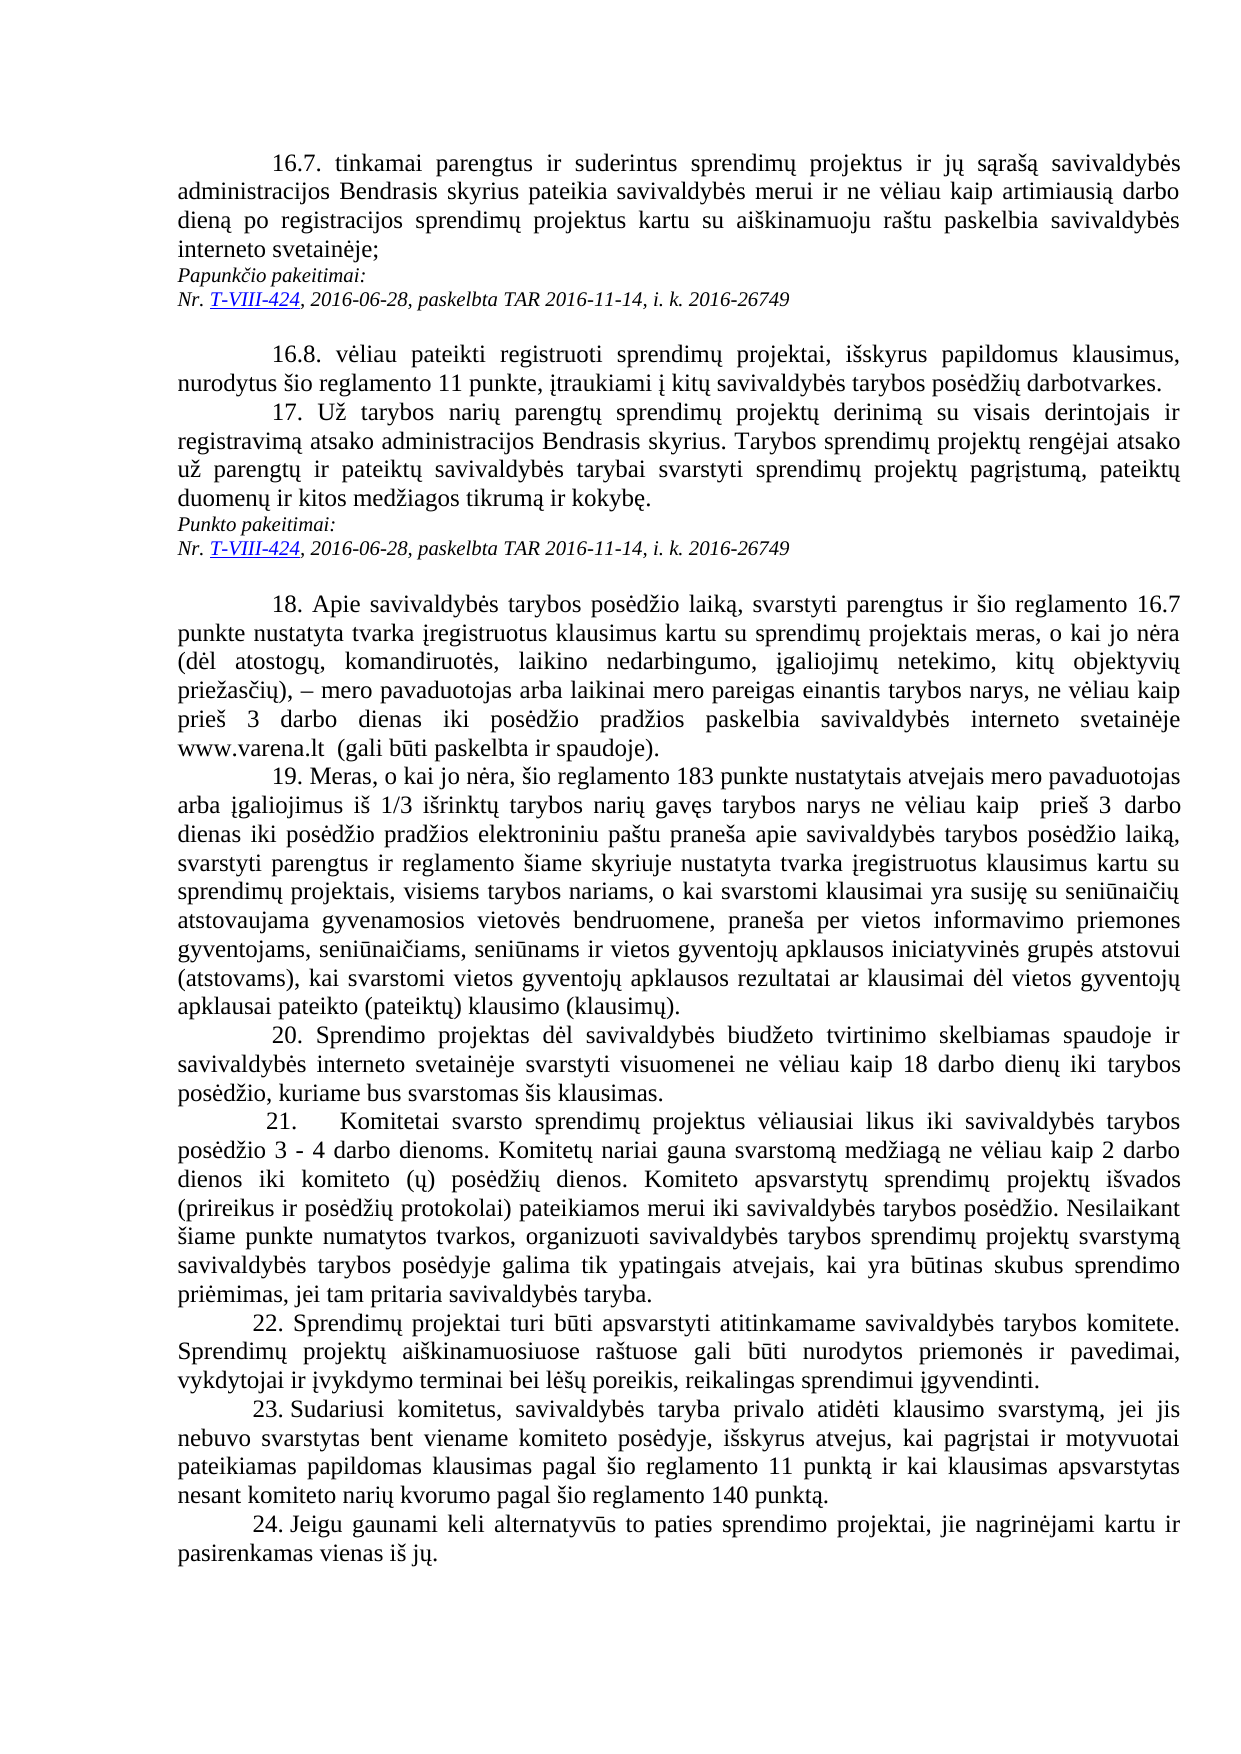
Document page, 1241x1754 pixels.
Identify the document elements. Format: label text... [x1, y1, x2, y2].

text Punkto pakeitimai: [177, 512, 1181, 536]
text 23. Sudariusi komitetus, savivaldybės taryba privalo atidėti klausimo svarstymą, jei jis nebuvo svarstytas bent viename komiteto posėdyje, išskyrus atvejus, kai pagrįstai ir motyvuotai pateikiamas papildomas klausimas pagal šio reglamento 11 punktą ir kai klausimas apsvarstytas nesant komiteto narių kvorumo pagal šio reglamento 140 punktą. [177, 1394, 1181, 1509]
text 19. Meras, o kai jo nėra, šio reglamento 183 punkte nustatytais atvejais mero pavaduotojas arba įgaliojimus iš 1/3 išrinktų tarybos narių gavęs tarybos narys ne vėliau kaip prieš 3 darbo dienas iki posėdžio pradžios elektroniniu paštu praneša apie savivaldybės tarybos posėdžio laiką, svarstyti parengtus ir reglamento šiame skyriuje nustatyta tvarka įregistruotus klausimus kartu su sprendimų projektais, visiems tarybos nariams, o kai svarstomi klausimai yra susiję su seniūnaičių atstovaujama gyvenamosios vietovės bendruomene, praneša per vietos informavimo priemones gyventojams, seniūnaičiams, seniūnams ir vietos gyventojų apklausos iniciatyvinės grupės atstovui (atstovams), kai svarstomi vietos gyventojų apklausos rezultatai ar klausimai dėl vietos gyventojų apklausai pateikto (pateiktų) klausimo (klausimų). [177, 761, 1181, 1020]
text 22. Sprendimų projektai turi būti apsvarstyti atitinkamame savivaldybės tarybos komitete. Sprendimų projektų aiškinamuosiuose raštuose gali būti nurodytos priemonės ir pavedimai, vykdytojai ir įvykdymo terminai bei lėšų poreikis, reikalingas sprendimui įgyvendinti. [177, 1308, 1181, 1394]
text 18. Apie savivaldybės tarybos posėdžio laiką, svarstyti parengtus ir šio reglamento 16.7 punkte nustatyta tvarka įregistruotus klausimus kartu su sprendimų projektais meras, o kai jo nėra (dėl atostogų, komandiruotės, laikino nedarbingumo, įgaliojimų netekimo, kitų objektyvių priežasčių), – mero pavaduotojas arba laikinai mero pareigas einantis tarybos narys, ne vėliau kaip prieš 3 darbo dienas iki posėdžio pradžios paskelbia savivaldybės interneto svetainėje www.varena.lt (gali būti paskelbta ir spaudoje). [177, 589, 1181, 761]
text 21. Komitetai svarsto sprendimų projektus vėliausiai likus iki savivaldybės tarybos posėdžio 3 - 4 darbo dienoms. Komitetų nariai gauna svarstomą medžiagą ne vėliau kaip 2 darbo dienos iki komiteto (ų) posėdžių dienos. Komiteto apsvarstytų sprendimų projektų išvados (prireikus ir posėdžių protokolai) pateikiamos merui iki savivaldybės tarybos posėdžio. Nesilaikant šiame punkte numatytos tvarkos, organizuoti savivaldybės tarybos sprendimų projektų svarstymą savivaldybės tarybos posėdyje galima tik ypatingais atvejais, kai yra būtinas skubus sprendimo priėmimas, jei tam pritaria savivaldybės taryba. [177, 1106, 1181, 1308]
text 16.8. vėliau pateikti registruoti sprendimų projektai, išskyrus papildomus klausimus, nurodytus šio reglamento 11 punkte, įtraukiami į kitų savivaldybės tarybos posėdžių darbotvarkes. [177, 339, 1181, 397]
text 20. Sprendimo projektas dėl savivaldybės biudžeto tvirtinimo skelbiamas spaudoje ir savivaldybės interneto svetainėje svarstyti visuomenei ne vėliau kaip 18 darbo dienų iki tarybos posėdžio, kuriame bus svarstomas šis klausimas. [177, 1020, 1181, 1106]
text 24. Jeigu gaunami keli alternatyvūs to paties sprendimo projektai, jie nagrinėjami kartu ir pasirenkamas vienas iš jų. [177, 1509, 1181, 1566]
text 17. Už tarybos narių parengtų sprendimų projektų derinimą su visais derintojais ir registravimą atsako administracijos Bendrasis skyrius. Tarybos sprendimų projektų rengėjai atsako už parengtų ir pateiktų savivaldybės tarybai svarstyti sprendimų projektų pagrįstumą, pateiktų duomenų ir kitos medžiagos tikrumą ir kokybę. [177, 397, 1181, 512]
text Nr. T-VIII-424, 2016-06-28, paskelbta TAR 2016-11-14, i. k. 2016-26749 [177, 287, 1181, 311]
text Nr. T-VIII-424, 2016-06-28, paskelbta TAR 2016-11-14, i. k. 2016-26749 [177, 536, 1181, 560]
text 16.7. tinkamai parengtus ir suderintus sprendimų projektus ir jų sąrašą savivaldybės administracijos Bendrasis skyrius pateikia savivaldybės merui ir ne vėliau kaip artimiausią darbo dieną po registracijos sprendimų projektus kartu su aiškinamuoju raštu paskelbia savivaldybės interneto svetainėje; [177, 148, 1181, 263]
text Papunkčio pakeitimai: [177, 263, 1181, 287]
